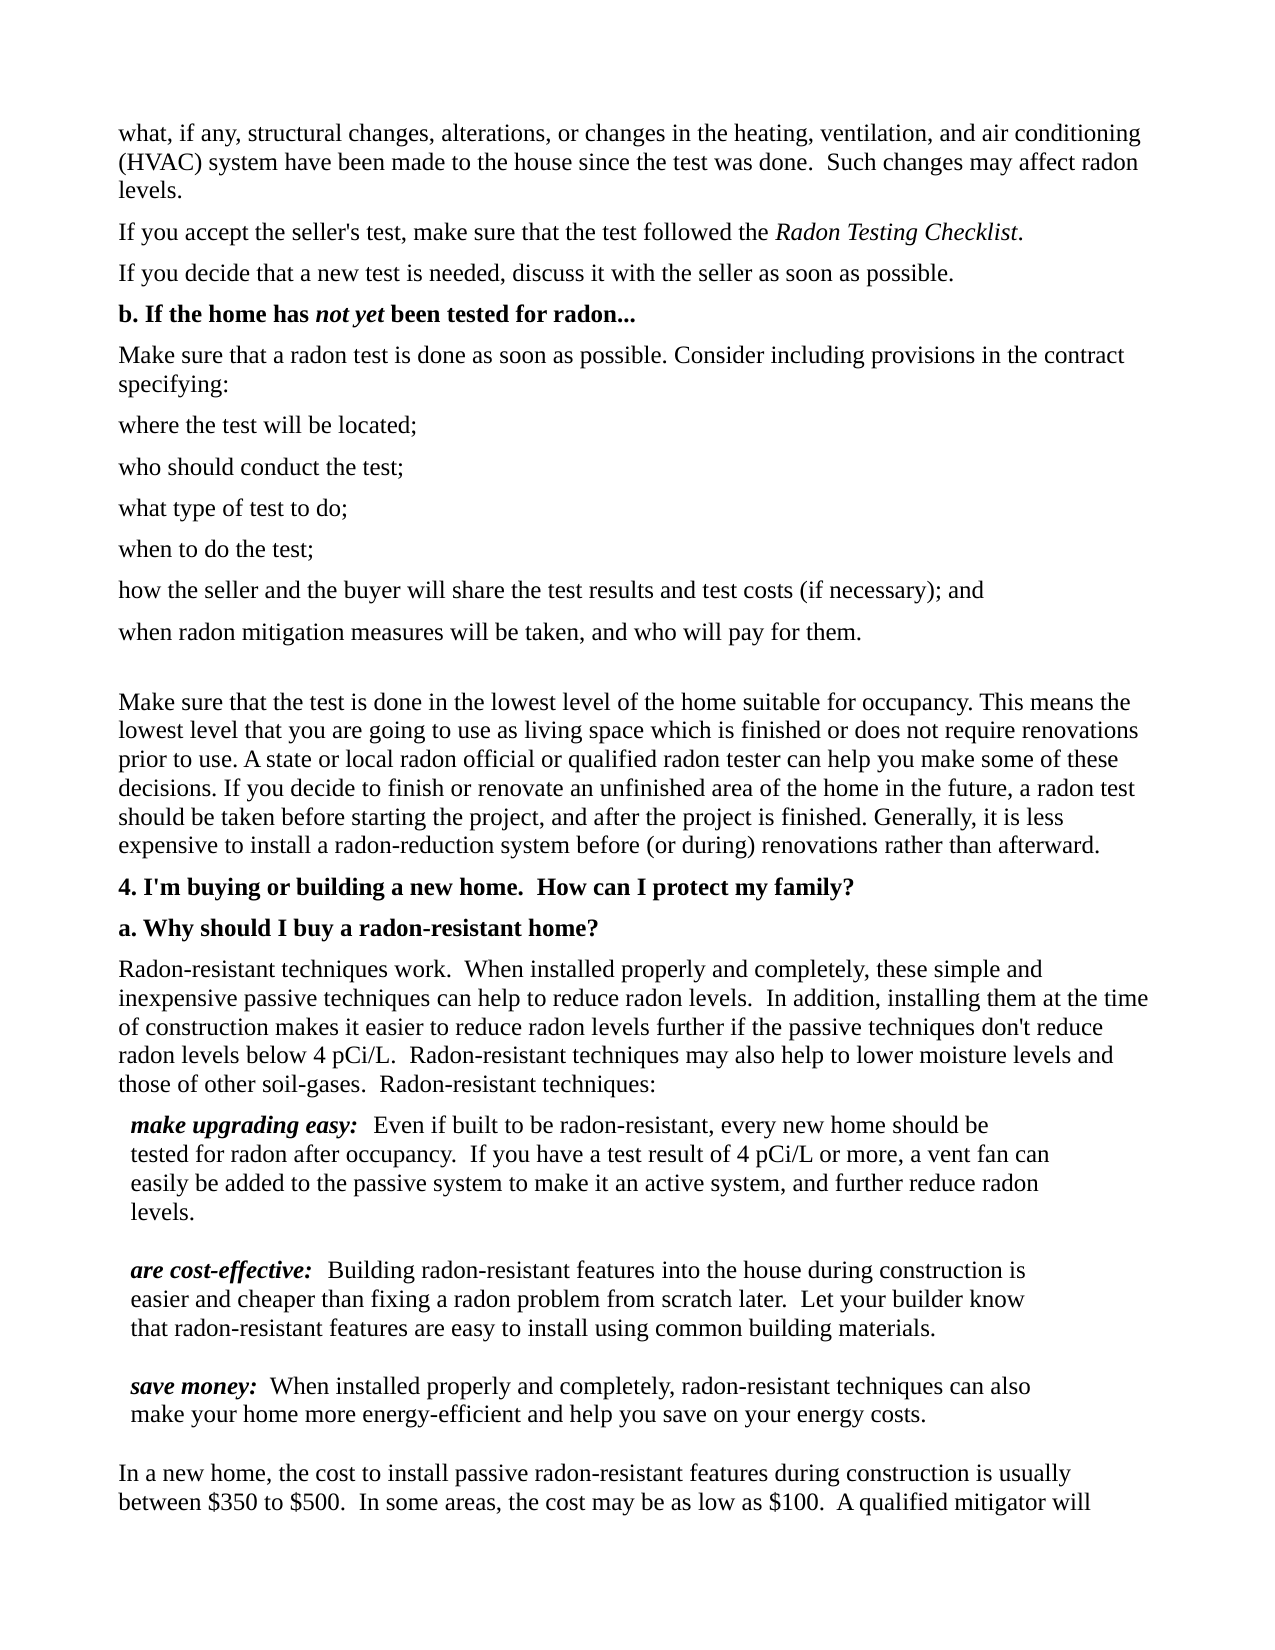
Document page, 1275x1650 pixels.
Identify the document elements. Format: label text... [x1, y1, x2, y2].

text what type of test to do; [118, 493, 1157, 522]
text where the test will be located; [118, 411, 1157, 439]
text If you decide that a new test is needed, discuss it with the seller as soon as possible. [118, 258, 1157, 287]
text Radon-resistant techniques work. When installed properly and completely, these simple and inexpensive passive techniques can help to reduce radon levels. In addition, installing them at the time of construction makes it easier to reduce radon levels further if the passive techniques don't reduce radon levels below 4 pCi/L. Radon-resistant techniques may also help to lower moisture levels and those of other soil-gases. Radon-resistant techniques: [118, 954, 1157, 1098]
text Make sure that the test is done in the lowest level of the home suitable for occupancy. This means the lowest level that you are going to use as living space which is finished or does not require renovations prior to use. A state or local radon official or qualified radon tester can help you make some of these decisions. If you decide to finish or renovate an unfinished area of the home in the future, a radon test should be taken before starting the project, and after the project is finished. Generally, it is less expensive to install a radon-reduction system before (or during) renovations rather than afterward. [118, 658, 1157, 859]
text Make sure that a radon test is done as soon as possible. Consider including provisions in the contract specifying: [118, 341, 1157, 398]
table_header [118, 1111, 130, 1255]
table_cell [118, 1371, 130, 1458]
text a. Why should I buy a radon-resistant home? [118, 913, 1157, 942]
table_cell [118, 1255, 130, 1371]
text who should conduct the test; [118, 452, 1157, 481]
text b. If the home has not yet been tested for radon... [118, 299, 1157, 328]
text when to do the test; [118, 534, 1157, 563]
text 4. I'm buying or building a new home. How can I protect my family? [118, 872, 1157, 901]
table_header make upgrading easy: Even if built to be radon-resistant, every new home should be tested for radon after occupancy. If you have a test result of 4 pCi/L or more, a vent fan can easily be added to the passive system to make it an active system, and further reduce radon levels. [130, 1111, 1053, 1255]
text what, if any, structural changes, alterations, or changes in the heating, ventilation, and air conditioning (HVAC) system have been made to the house since the test was done. Such changes may affect radon levels. [118, 118, 1157, 204]
table_cell are cost-effective: Building radon-resistant features into the house during construction is easier and cheaper than fixing a radon problem from scratch later. Let your builder know that radon-resistant features are easy to install using common building materials. [130, 1255, 1053, 1371]
text In a new home, the cost to install passive radon-resistant features during construction is usually between $350 to $500. In some areas, the cost may be as low as $100. A qualified mitigator will [118, 1458, 1157, 1515]
text when radon mitigation measures will be taken, and who will pay for them. [118, 617, 1157, 646]
text If you accept the seller's test, make sure that the test followed the Radon Testing Checklist. [118, 217, 1157, 246]
table_cell save money: When installed properly and completely, radon-resistant techniques can also make your home more energy-efficient and help you save on your energy costs. [130, 1371, 1053, 1458]
text how the seller and the buyer will share the test results and test costs (if necessary); and [118, 576, 1157, 604]
